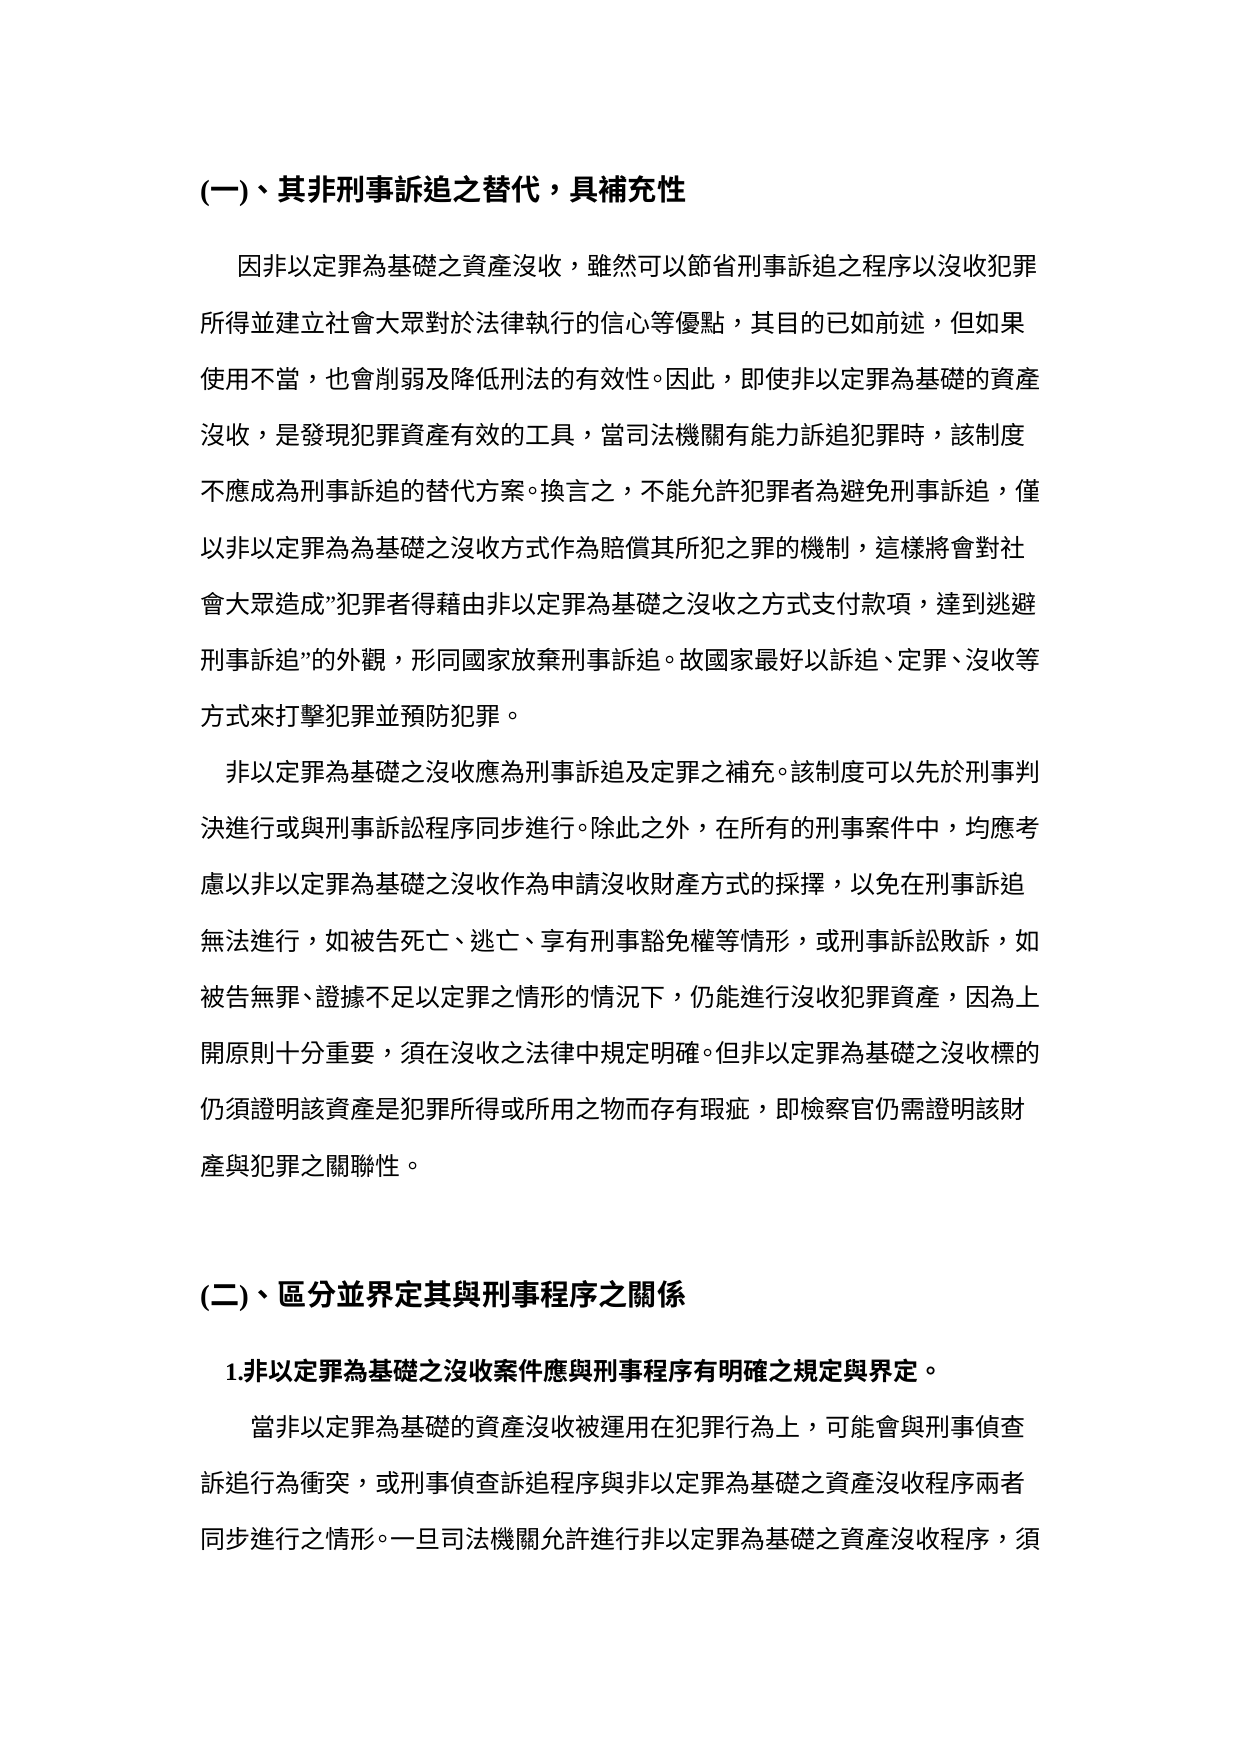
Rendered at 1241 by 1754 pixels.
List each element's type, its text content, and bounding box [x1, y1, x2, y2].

text 當非以定罪為基礎的資產沒收被運用在犯罪行為上，可能會與刑事偵查訴追行為衝突，或刑事偵查訴追程序與非以定罪為基礎之資產沒收程序兩者同步進行之情形。一旦司法機關允許進行非以定罪為基礎之資產沒收程序，須預先考慮這些兩種程序可能發生衝突的情況，並在法律中規定以提供解決之道。首先在立法上須決定，非以定罪為基礎之沒收程序，是否僅能在刑事訴追與沒收程序不能進行之情況下才能進行，或是可以與刑事訴追程序一起進行。就兩者相較之下，可以同步進行是較為首選的方式，其實，兩種程序並不需要”同時”進行。例如，非以定罪為基礎沒收之法律會允許政府及財產所有人，通常是刑事案件的被告，暫停或延期非以定罪為基礎之沒收案件，直至刑事訴訟案件解決，或法律會允許非以定罪為基礎之沒收的案件可以單獨進行，但會強制財產所有人所提供的訊息，不能成為在對其為刑事訴追案件中之不利證據，如果缺乏這些保障，財產所有人會因恐懼自陷己罪，而阻礙被訴的財產所有人利用非以定罪為基礎之沒收程序，或是會利用非以定罪為基礎案件訴訟程序中的證據開示，所取得案件的相關證據，恐造成不利於刑事案件訴追之結果。例如，使被告可以在刑事訴訟程序開始之前，取得檢方證人的資訊，可能會導致證人遭被告騷擾之結果。 [200, 1407, 1040, 1557]
text (二)、區分並界定其與刑事程序之關係 [200, 1255, 1040, 1330]
text 非以定罪為基礎之沒收應為刑事訴追及定罪之補充。該制度可以先於刑事判決進行或與刑事訴訟程序同步進行。除此之外，在所有的刑事案件中，均應考慮以非以定罪為基礎之沒收作為申請沒收財產方式的採擇，以免在刑事訴追無法進行，如被告死亡、逃亡、享有刑事豁免權等情形，或刑事訴訟敗訴，如被告無罪、證據不足以定罪之情形的情況下，仍能進行沒收犯罪資產，因為上開原則十分重要，須在沒收之法律中規定明確。但非以定罪為基礎之沒收標的仍須證明該資產是犯罪所得或所用之物而存有瑕疵，即檢察官仍需證明該財產與犯罪之關聯性。 [200, 752, 1040, 1183]
text 1.非以定罪為基礎之沒收案件應與刑事程序有明確之規定與界定。 [200, 1351, 1040, 1388]
text 因非以定罪為基礎之資產沒收，雖然可以節省刑事訴追之程序以沒收犯罪所得並建立社會大眾對於法律執行的信心等優點，其目的已如前述，但如果使用不當，也會削弱及降低刑法的有效性。因此，即使非以定罪為基礎的資產沒收，是發現犯罪資產有效的工具，當司法機關有能力訴追犯罪時，該制度不應成為刑事訴追的替代方案。換言之，不能允許犯罪者為避免刑事訴追，僅以非以定罪為為基礎之沒收方式作為賠償其所犯之罪的機制，這樣將會對社會大眾造成”犯罪者得藉由非以定罪為基礎之沒收之方式支付款項，達到逃避刑事訴追”的外觀，形同國家放棄刑事訴追。故國家最好以訴追、定罪、沒收等方式來打擊犯罪並預防犯罪。 [200, 246, 1040, 734]
text (一)、其非刑事訴追之替代，具補充性 [200, 150, 1040, 225]
